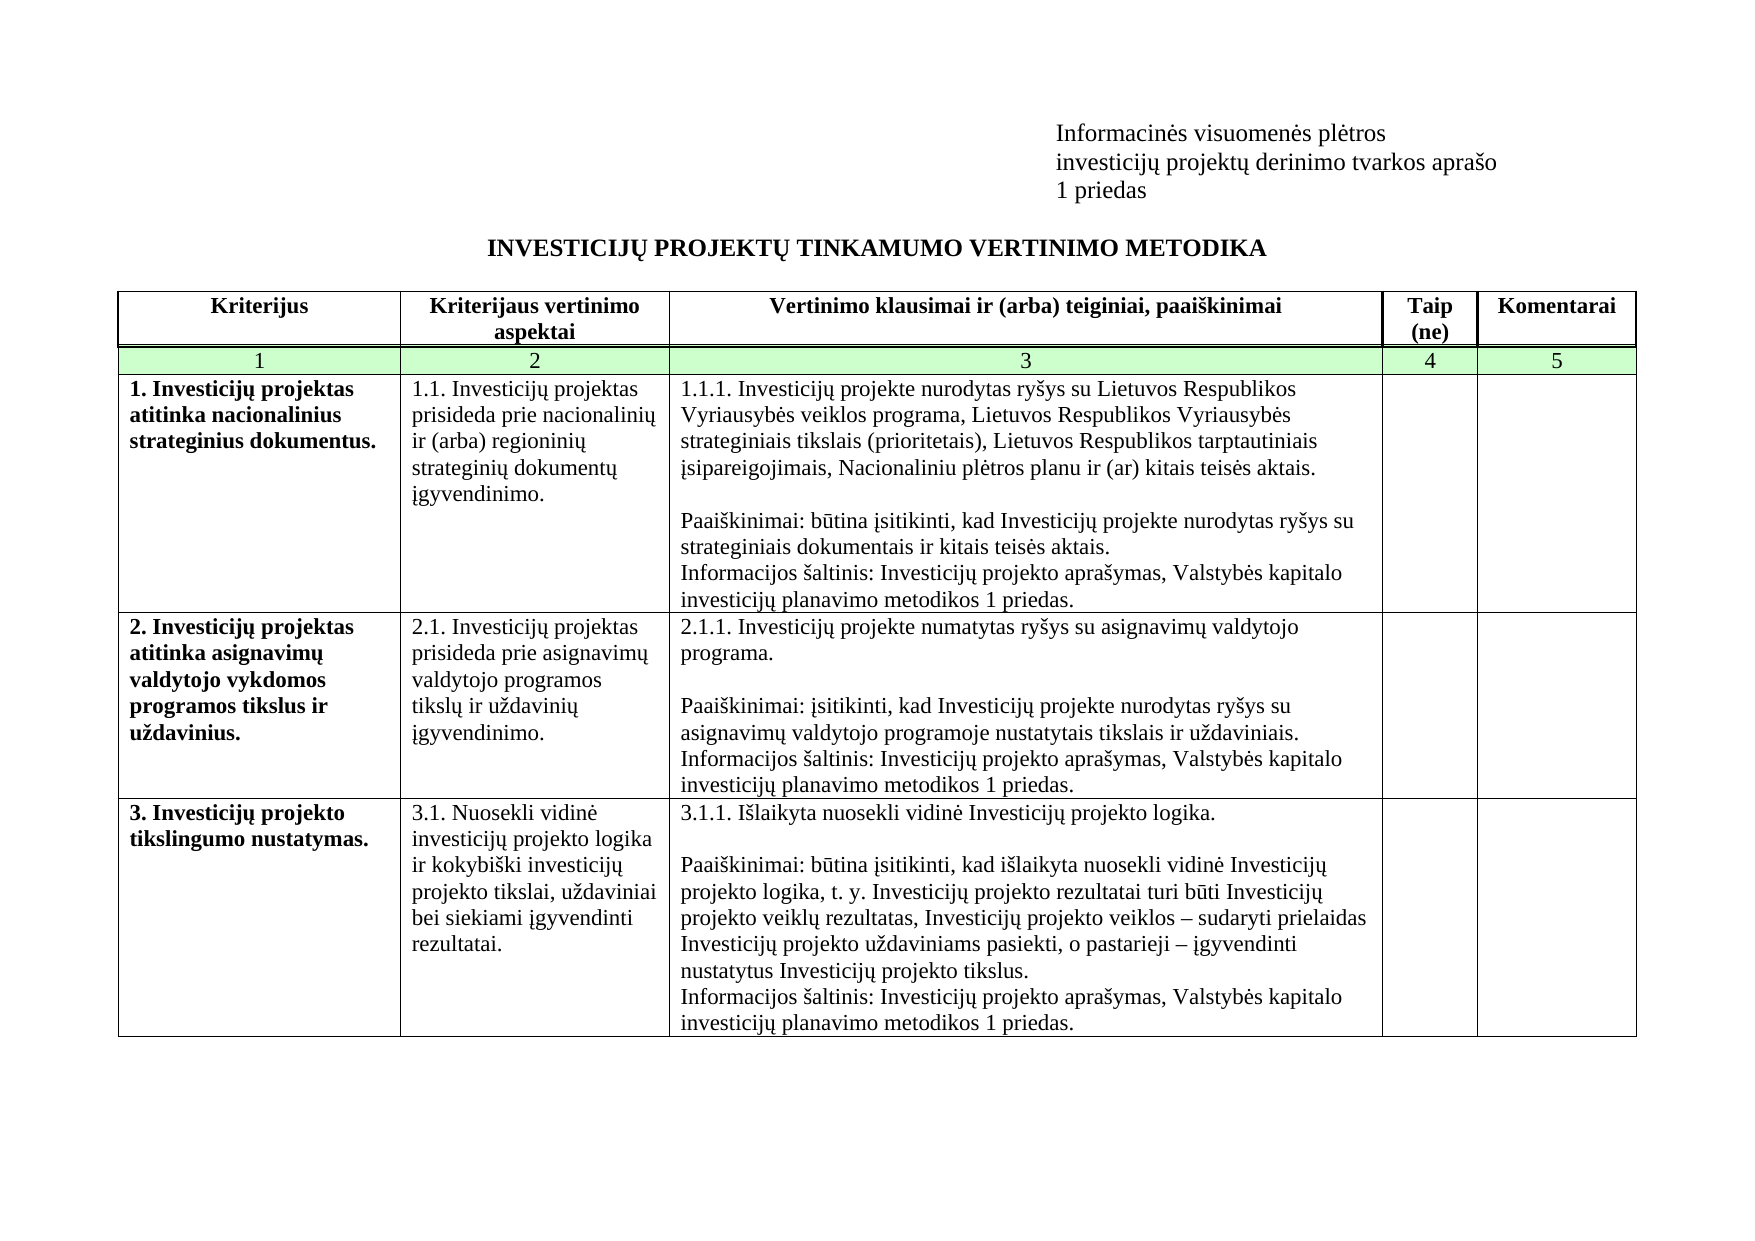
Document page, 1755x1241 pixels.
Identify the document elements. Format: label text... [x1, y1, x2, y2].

table_cell 3. Investicijų projekto tikslingumo nustatymas. [119, 799, 400, 1036]
table_cell [1383, 799, 1477, 1036]
table_cell [1478, 375, 1636, 612]
table_cell 3.1. Nuosekli vidinė investicijų projekto logika ir kokybiški investicijų projekto tikslai, uždaviniai bei siekiami įgyvendinti rezultatai. [401, 799, 669, 1036]
text Informacinės visuomenės plėtros [1056, 118, 1636, 147]
table_header Kriterijus [119, 292, 400, 344]
table_header Taip (ne) [1384, 292, 1476, 344]
table_cell [1383, 375, 1477, 612]
table_cell [1478, 799, 1636, 1036]
table_cell 2.1.1. Investicijų projekte numatytas ryšys su asignavimų valdytojo programa. Paaiškinimai: įsitikinti, kad Investicijų projekte nurodytas ryšys su asignavimų valdytojo programoje nustatytais tikslais ir uždaviniais. Informacijos šaltinis: Investicijų projekto aprašymas, Valstybės kapitalo investicijų planavimo metodikos 1 priedas. [670, 613, 1382, 798]
table_cell 1.1.1. Investicijų projekte nurodytas ryšys su Lietuvos Respublikos Vyriausybės veiklos programa, Lietuvos Respublikos Vyriausybės strateginiais tikslais (prioritetais), Lietuvos Respublikos tarptautiniais įsipareigojimais, Nacionaliniu plėtros planu ir (ar) kitais teisės aktais. Paaiškinimai: būtina įsitikinti, kad Investicijų projekte nurodytas ryšys su strateginiais dokumentais ir kitais teisės aktais. Informacijos šaltinis: Investicijų projekto aprašymas, Valstybės kapitalo investicijų planavimo metodikos 1 priedas. [670, 375, 1382, 612]
table_cell 4 [1383, 348, 1477, 374]
table_cell 1.1. Investicijų projektas prisideda prie nacionalinių ir (arba) regioninių strateginių dokumentų įgyvendinimo. [401, 375, 669, 612]
text 1 priedas [1056, 176, 1636, 204]
text investicijų projektų derinimo tvarkos aprašo [1056, 147, 1636, 176]
table_header Vertinimo klausimai ir (arba) teiginiai, paaiškinimai [670, 292, 1381, 344]
table_cell 2.1. Investicijų projektas prisideda prie asignavimų valdytojo programos tikslų ir uždavinių įgyvendinimo. [401, 613, 669, 798]
table_cell 5 [1478, 348, 1636, 374]
table_header Kriterijaus vertinimo aspektai [401, 292, 669, 344]
table_cell 1 [119, 348, 400, 374]
table_cell [1383, 613, 1477, 798]
table_cell 2 [401, 348, 669, 374]
table_cell 1. Investicijų projektas atitinka nacionalinius strateginius dokumentus. [119, 375, 400, 612]
text INVESTICIJŲ PROJEKTŲ TINKAMUMO VERTINIMO METODIKA [118, 233, 1636, 262]
table_header Komentarai [1479, 292, 1635, 344]
table_cell 3.1.1. Išlaikyta nuosekli vidinė Investicijų projekto logika. Paaiškinimai: būtina įsitikinti, kad išlaikyta nuosekli vidinė Investicijų projekto logika, t. y. Investicijų projekto rezultatai turi būti Investicijų projekto veiklų rezultatas, Investicijų projekto veiklos – sudaryti prielaidas Investicijų projekto uždaviniams pasiekti, o pastarieji – įgyvendinti nustatytus Investicijų projekto tikslus. Informacijos šaltinis: Investicijų projekto aprašymas, Valstybės kapitalo investicijų planavimo metodikos 1 priedas. [670, 799, 1382, 1036]
table_cell 3 [670, 348, 1382, 374]
table_cell 2. Investicijų projektas atitinka asignavimų valdytojo vykdomos programos tikslus ir uždavinius. [119, 613, 400, 798]
table_cell [1478, 613, 1636, 798]
